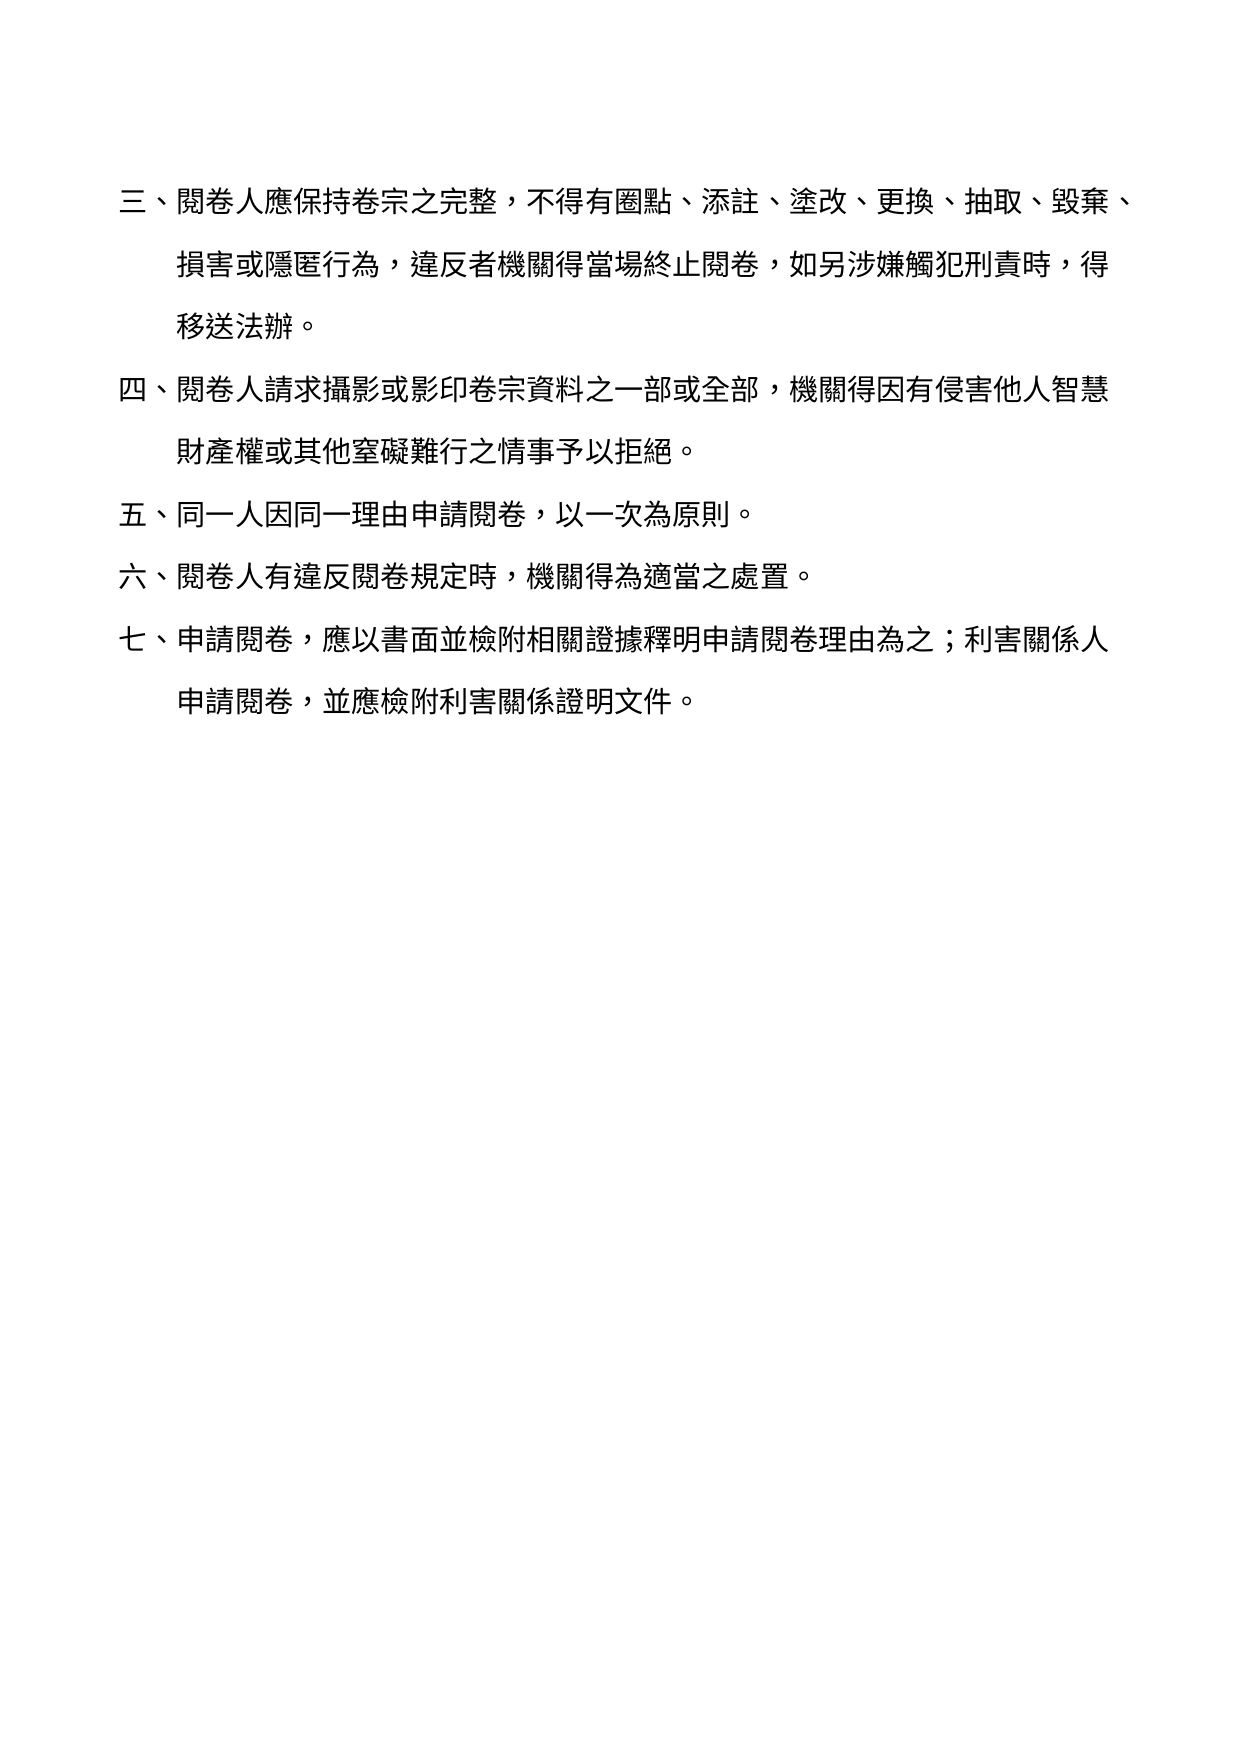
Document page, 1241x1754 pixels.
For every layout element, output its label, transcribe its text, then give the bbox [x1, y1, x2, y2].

text 六、閱卷人有違反閱卷規定時，機關得為適當之處置。 [118, 533, 1122, 596]
text 七、申請閱卷，應以書面並檢附相關證據釋明申請閱卷理由為之；利害關係人申請閱卷，並應檢附利害關係證明文件。 [118, 596, 1122, 721]
text 五、同一人因同一理由申請閱卷，以一次為原則。 [118, 471, 1122, 533]
text 三、閱卷人應保持卷宗之完整，不得有圈點、添註、塗改、更換、抽取、毀棄、損害或隱匿行為，違反者機關得當場終止閱卷，如另涉嫌觸犯刑責時，得移送法辦。 [118, 158, 1122, 346]
text 四、閱卷人請求攝影或影印卷宗資料之一部或全部，機關得因有侵害他人智慧財產權或其他窒礙難行之情事予以拒絕。 [118, 346, 1122, 471]
